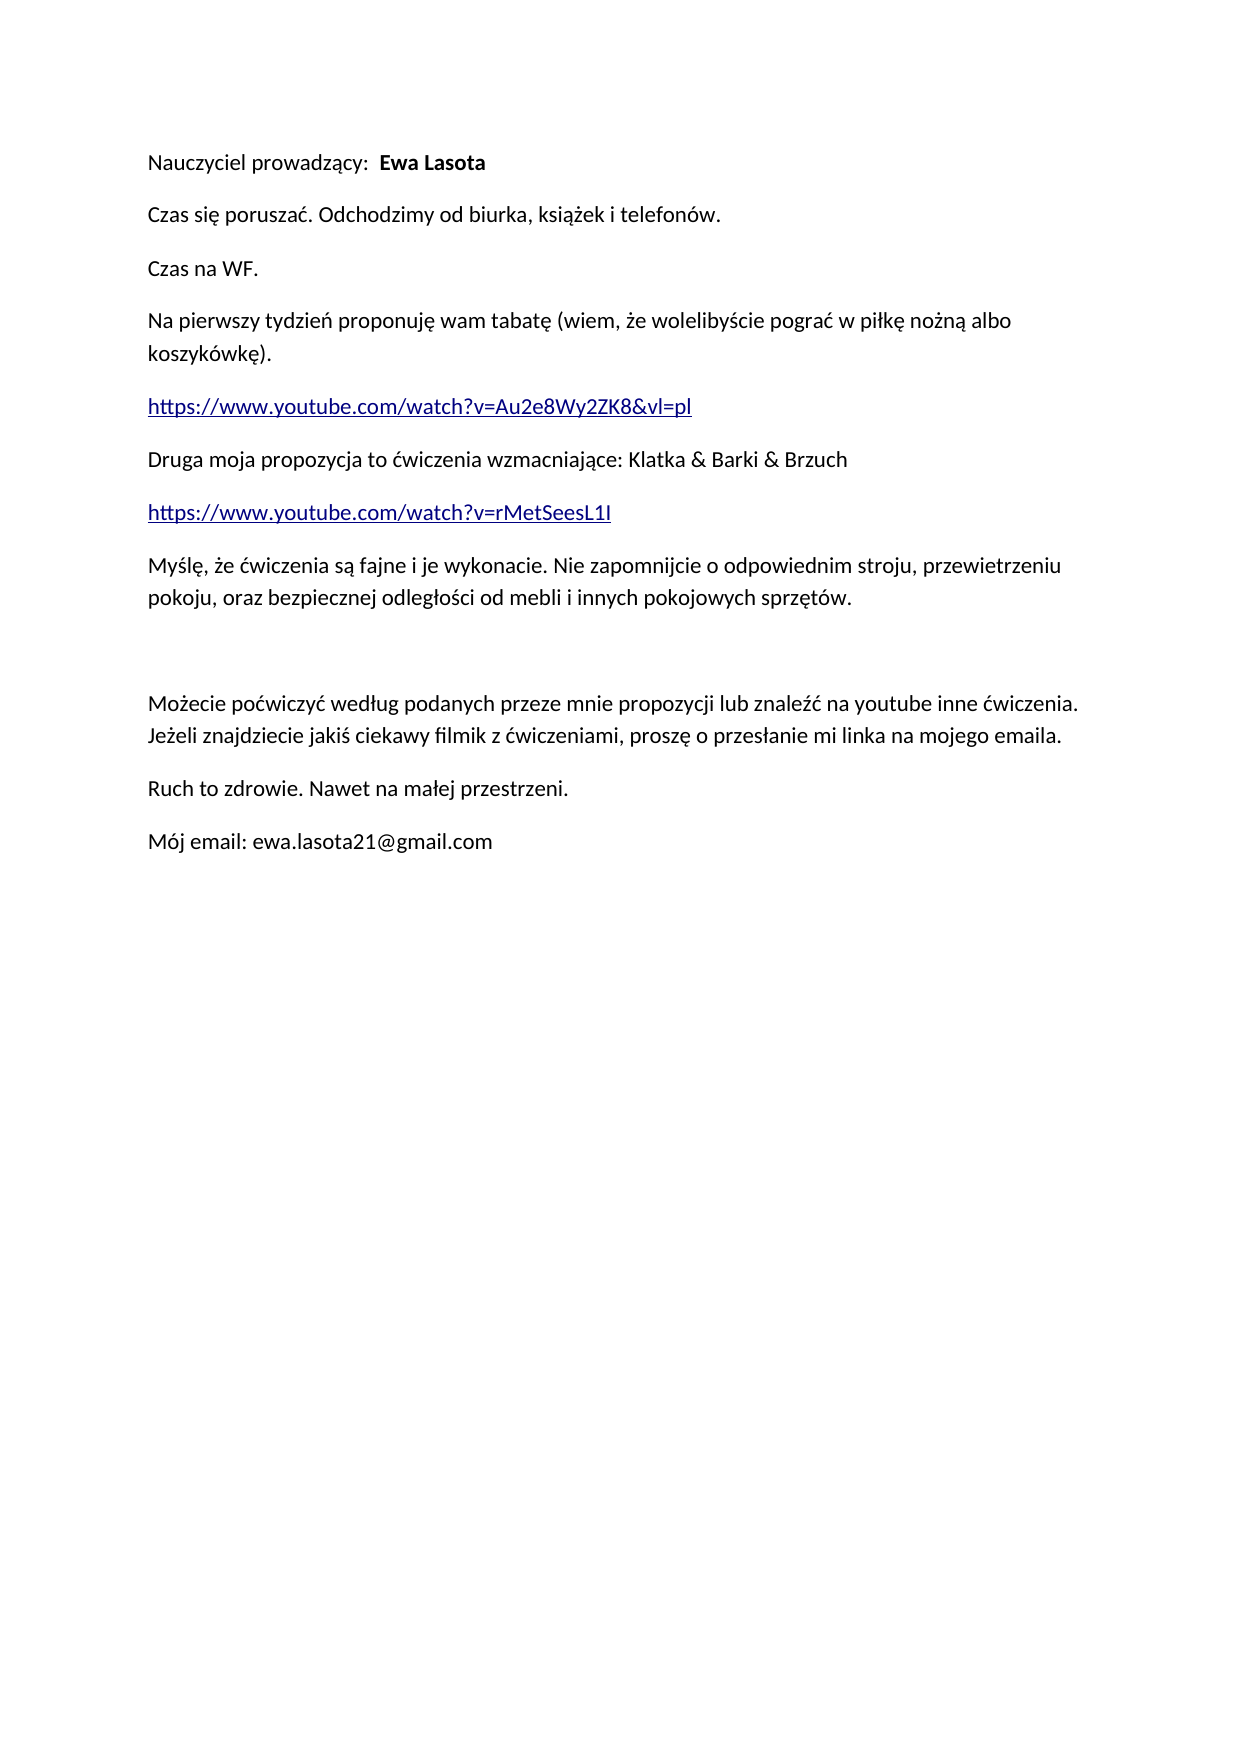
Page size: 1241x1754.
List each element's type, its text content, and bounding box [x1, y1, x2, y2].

text Myślę, że ćwiczenia są fajne i je wykonacie. Nie zapomnijcie o odpowiednim stroju, przewietrzeniu pokoju, oraz bezpiecznej odległości od mebli i innych pokojowych sprzętów. [148, 551, 1093, 611]
text Druga moja propozycja to ćwiczenia wzmacniające: Klatka & Barki & Brzuch [148, 445, 1093, 473]
text Nauczyciel prowadzący: Ewa Lasota [148, 148, 1093, 176]
text Czas na WF. [148, 254, 1093, 282]
text Możecie poćwiczyć według podanych przeze mnie propozycji lub znaleźć na youtube inne ćwiczenia. Jeżeli znajdziecie jakiś ciekawy filmik z ćwiczeniami, proszę o przesłanie mi linka na mojego emaila. [148, 689, 1093, 749]
text https://www.youtube.com/watch?v=rMetSeesL1I [148, 498, 1093, 526]
text https://www.youtube.com/watch?v=Au2e8Wy2ZK8&vl=pl [148, 392, 1093, 420]
text Ruch to zdrowie. Nawet na małej przestrzeni. [148, 774, 1093, 802]
text Na pierwszy tydzień proponuję wam tabatę (wiem, że wolelibyście pograć w piłkę nożną albo koszykówkę). [148, 307, 1093, 367]
text Mój email: ewa.lasota21@gmail.com [148, 827, 1093, 855]
text Czas się poruszać. Odchodzimy od biurka, książek i telefonów. [148, 201, 1093, 229]
